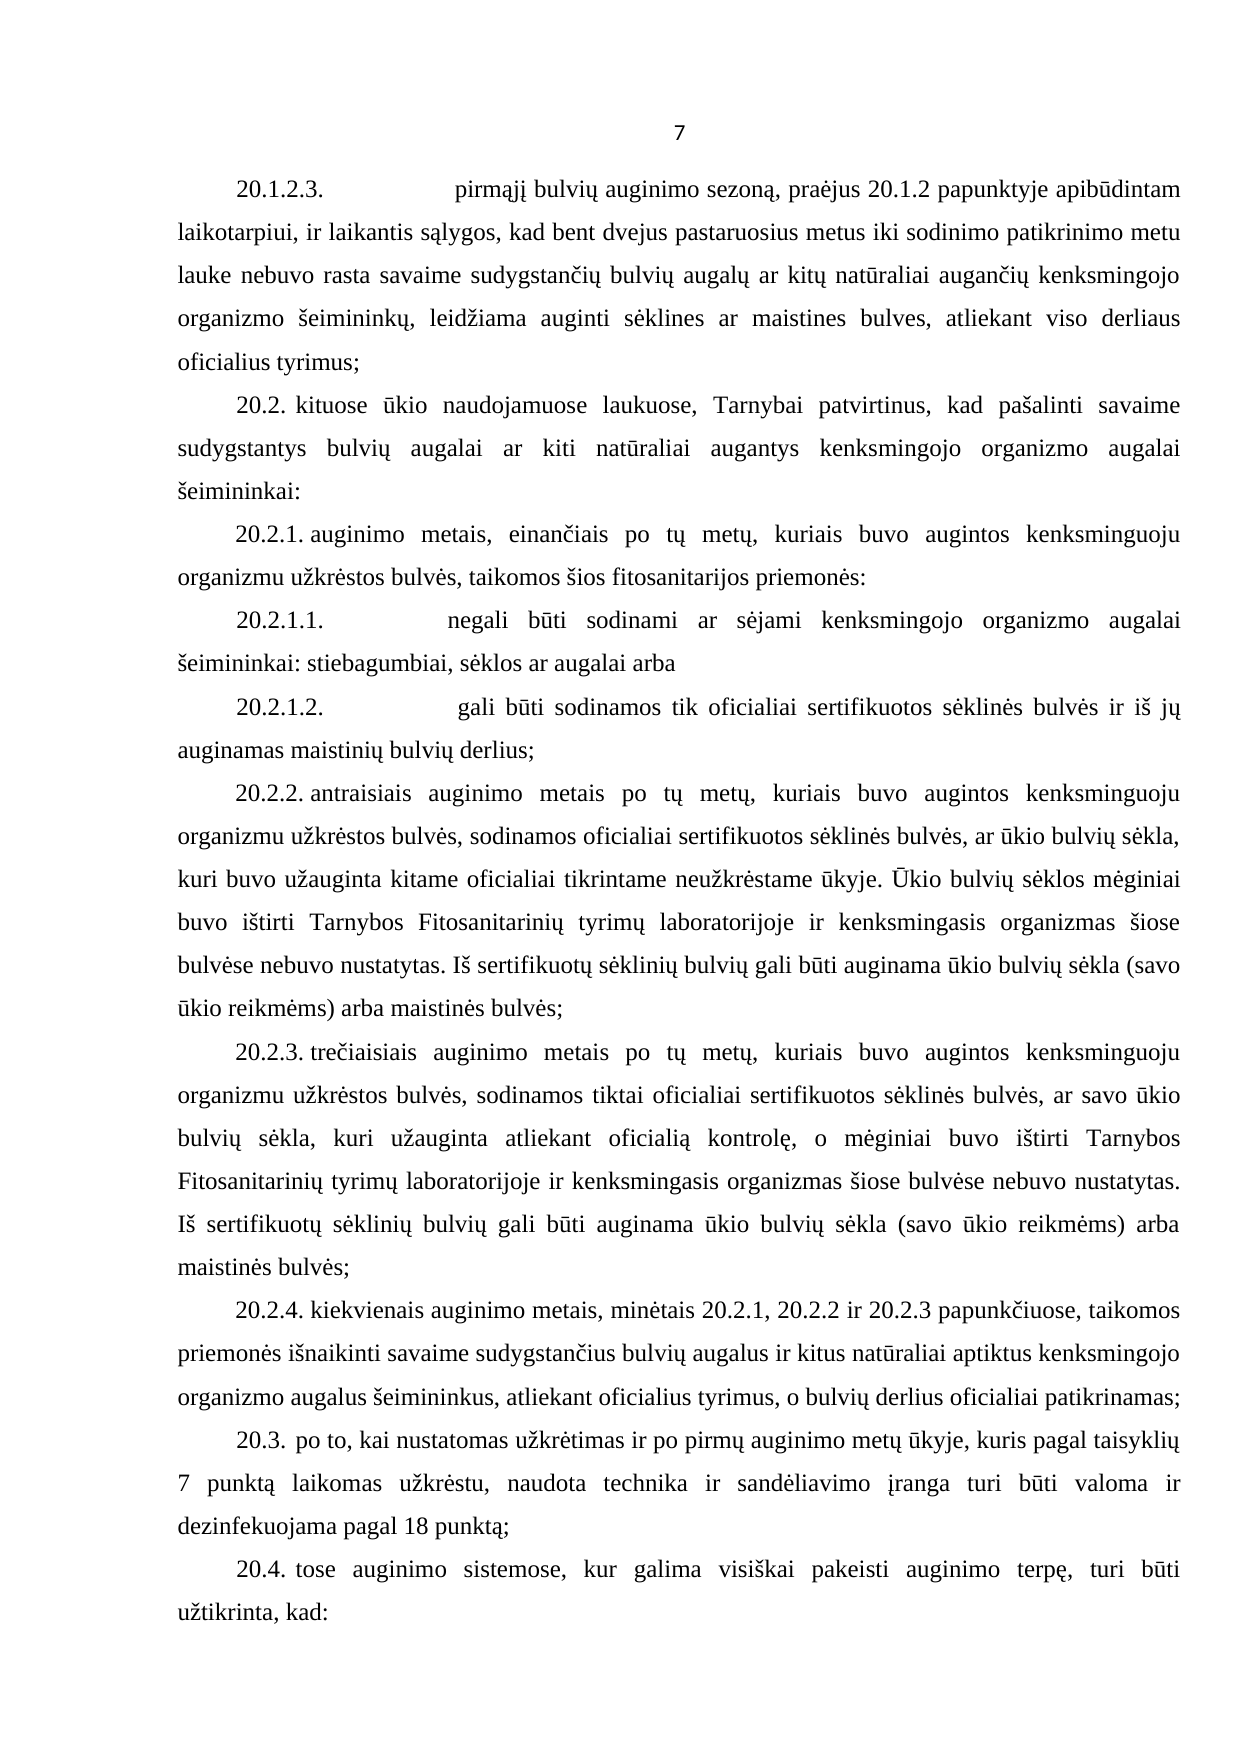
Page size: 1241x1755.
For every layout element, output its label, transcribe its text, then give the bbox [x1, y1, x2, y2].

text 20.2.1.2. gali būti sodinamos tik oficialiai sertifikuotos sėklinės bulvės ir iš jų auginamas maistinių bulvių derlius; [177, 692, 1181, 763]
text 20.2.2. antraisiais auginimo metais po tų metų, kuriais buvo augintos kenksminguoju organizmu užkrėstos bulvės, sodinamos oficialiai sertifikuotos sėklinės bulvės, ar ūkio bulvių sėkla, kuri buvo užauginta kitame oficialiai tikrintame neužkrėstame ūkyje. Ūkio bulvių sėklos mėginiai buvo ištirti Tarnybos Fitosanitarinių tyrimų laboratorijoje ir kenksmingasis organizmas šiose bulvėse nebuvo nustatytas. Iš sertifikuotų sėklinių bulvių gali būti auginama ūkio bulvių sėkla (savo ūkio reikmėms) arba maistinės bulvės; [177, 778, 1181, 1022]
text 20.2. kituose ūkio naudojamuose laukuose, Tarnybai patvirtinus, kad pašalinti savaime sudygstantys bulvių augalai ar kiti natūraliai augantys kenksmingojo organizmo augalai šeimininkai: [177, 390, 1181, 505]
text 20.1.2.3. pirmąjį bulvių auginimo sezoną, praėjus 20.1.2 papunktyje apibūdintam laikotarpiui, ir laikantis sąlygos, kad bent dvejus pastaruosius metus iki sodinimo patikrinimo metu lauke nebuvo rasta savaime sudygstančių bulvių augalų ar kitų natūraliai augančių kenksmingojo organizmo šeimininkų, leidžiama auginti sėklines ar maistines bulves, atliekant viso derliaus oficialius tyrimus; [177, 174, 1181, 375]
text 20.2.1. auginimo metais, einančiais po tų metų, kuriais buvo augintos kenksminguoju organizmu užkrėstos bulvės, taikomos šios fitosanitarijos priemonės: [177, 519, 1181, 591]
text 20.2.4. kiekvienais auginimo metais, minėtais 20.2.1, 20.2.2 ir 20.2.3 papunkčiuose, taikomos priemonės išnaikinti savaime sudygstančius bulvių augalus ir kitus natūraliai aptiktus kenksmingojo organizmo augalus šeimininkus, atliekant oficialius tyrimus, o bulvių derlius oficialiai patikrinamas; [177, 1295, 1181, 1410]
text 20.4. tose auginimo sistemose, kur galima visiškai pakeisti auginimo terpę, turi būti užtikrinta, kad: [177, 1554, 1181, 1626]
text 20.2.3. trečiaisiais auginimo metais po tų metų, kuriais buvo augintos kenksminguoju organizmu užkrėstos bulvės, sodinamos tiktai oficialiai sertifikuotos sėklinės bulvės, ar savo ūkio bulvių sėkla, kuri užauginta atliekant oficialią kontrolę, o mėginiai buvo ištirti Tarnybos Fitosanitarinių tyrimų laboratorijoje ir kenksmingasis organizmas šiose bulvėse nebuvo nustatytas. Iš sertifikuotų sėklinių bulvių gali būti auginama ūkio bulvių sėkla (savo ūkio reikmėms) arba maistinės bulvės; [177, 1037, 1181, 1281]
text 20.3. po to, kai nustatomas užkrėtimas ir po pirmų auginimo metų ūkyje, kuris pagal taisyklių 7 punktą laikomas užkrėstu, naudota technika ir sandėliavimo įranga turi būti valoma ir dezinfekuojama pagal 18 punktą; [177, 1425, 1181, 1540]
text 20.2.1.1. negali būti sodinami ar sėjami kenksmingojo organizmo augalai šeimininkai: stiebagumbiai, sėklos ar augalai arba [177, 605, 1181, 677]
